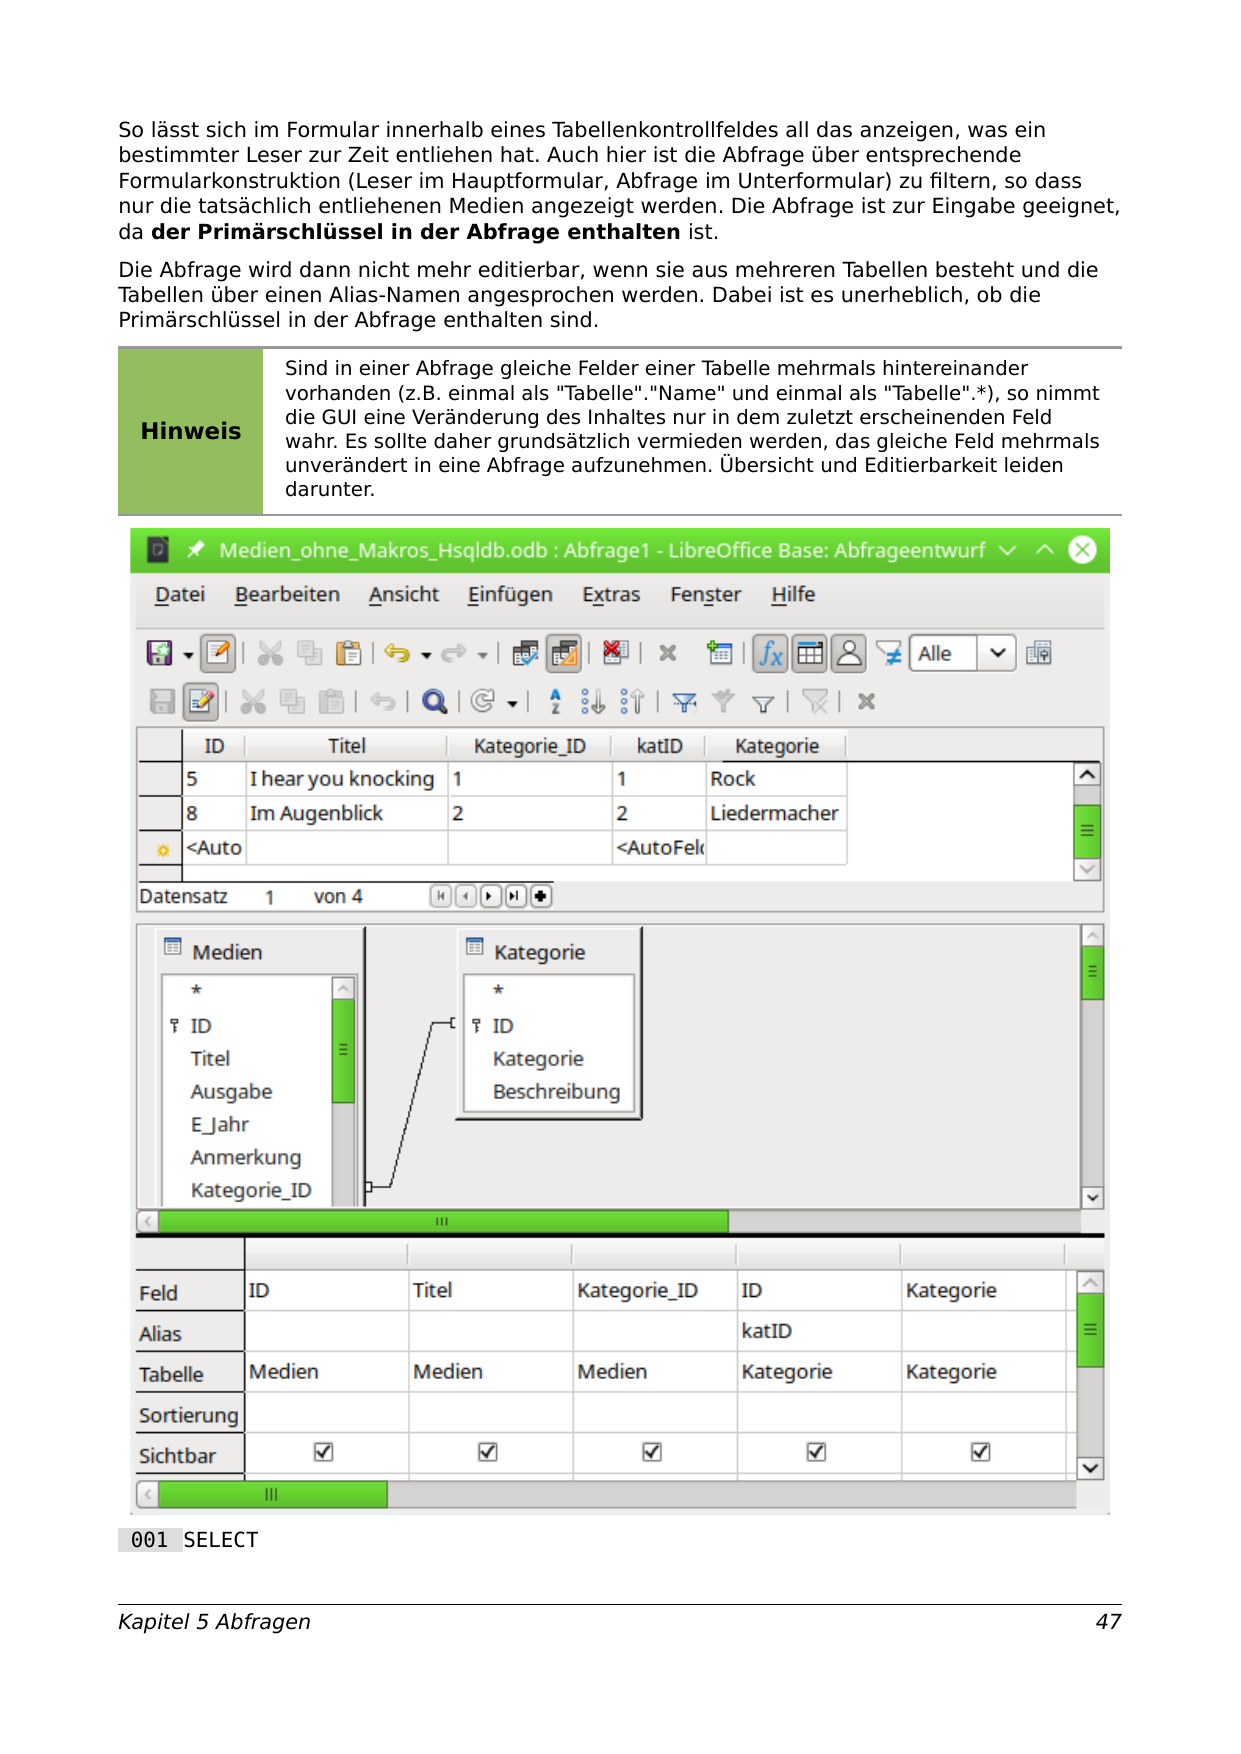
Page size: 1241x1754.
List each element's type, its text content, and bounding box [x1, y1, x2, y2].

picture [130, 528, 1110, 1515]
text Die Abfrage wird dann nicht mehr editierbar, wenn sie aus mehreren Tabellen besteht und die Tabellen über einen Alias-Namen angesprochen werden. Dabei ist es unerheblich, ob die Primärschlüssel in der Abfrage enthalten sind. [118, 258, 1122, 333]
text So lässt sich im Formular innerhalb eines Tabellenkontrollfeldes all das anzeigen, was ein bestimmter Leser zur Zeit entliehen hat. Auch hier ist die Abfrage über entsprechende Formularkonstruktion (Leser im Hauptformular, Abfrage im Unterformular) zu filtern, so dass nur die tatsächlich entliehenen Medien angezeigt werden. Die Abfrage ist zur Eingabe geeignet, da der Primärschlüssel in der Abfrage enthalten ist. [118, 118, 1122, 244]
table_header Hinweis [118, 349, 263, 514]
table_header Sind in einer Abfrage gleiche Felder einer Tabelle mehrmals hintereinander vorhanden (z.B. einmal als "Tabelle"."Name" und einmal als "Tabelle".*), so nimmt die GUI eine Veränderung des Inhaltes nur in dem zuletzt erscheinenden Feld wahr. Es sollte daher grundsätzlich vermieden werden, das gleiche Feld mehrmals unverändert in eine Abfrage aufzunehmen. Übersicht und Editierbarkeit leiden darunter. [264, 349, 1122, 514]
list SELECT [183, 1528, 1122, 1552]
